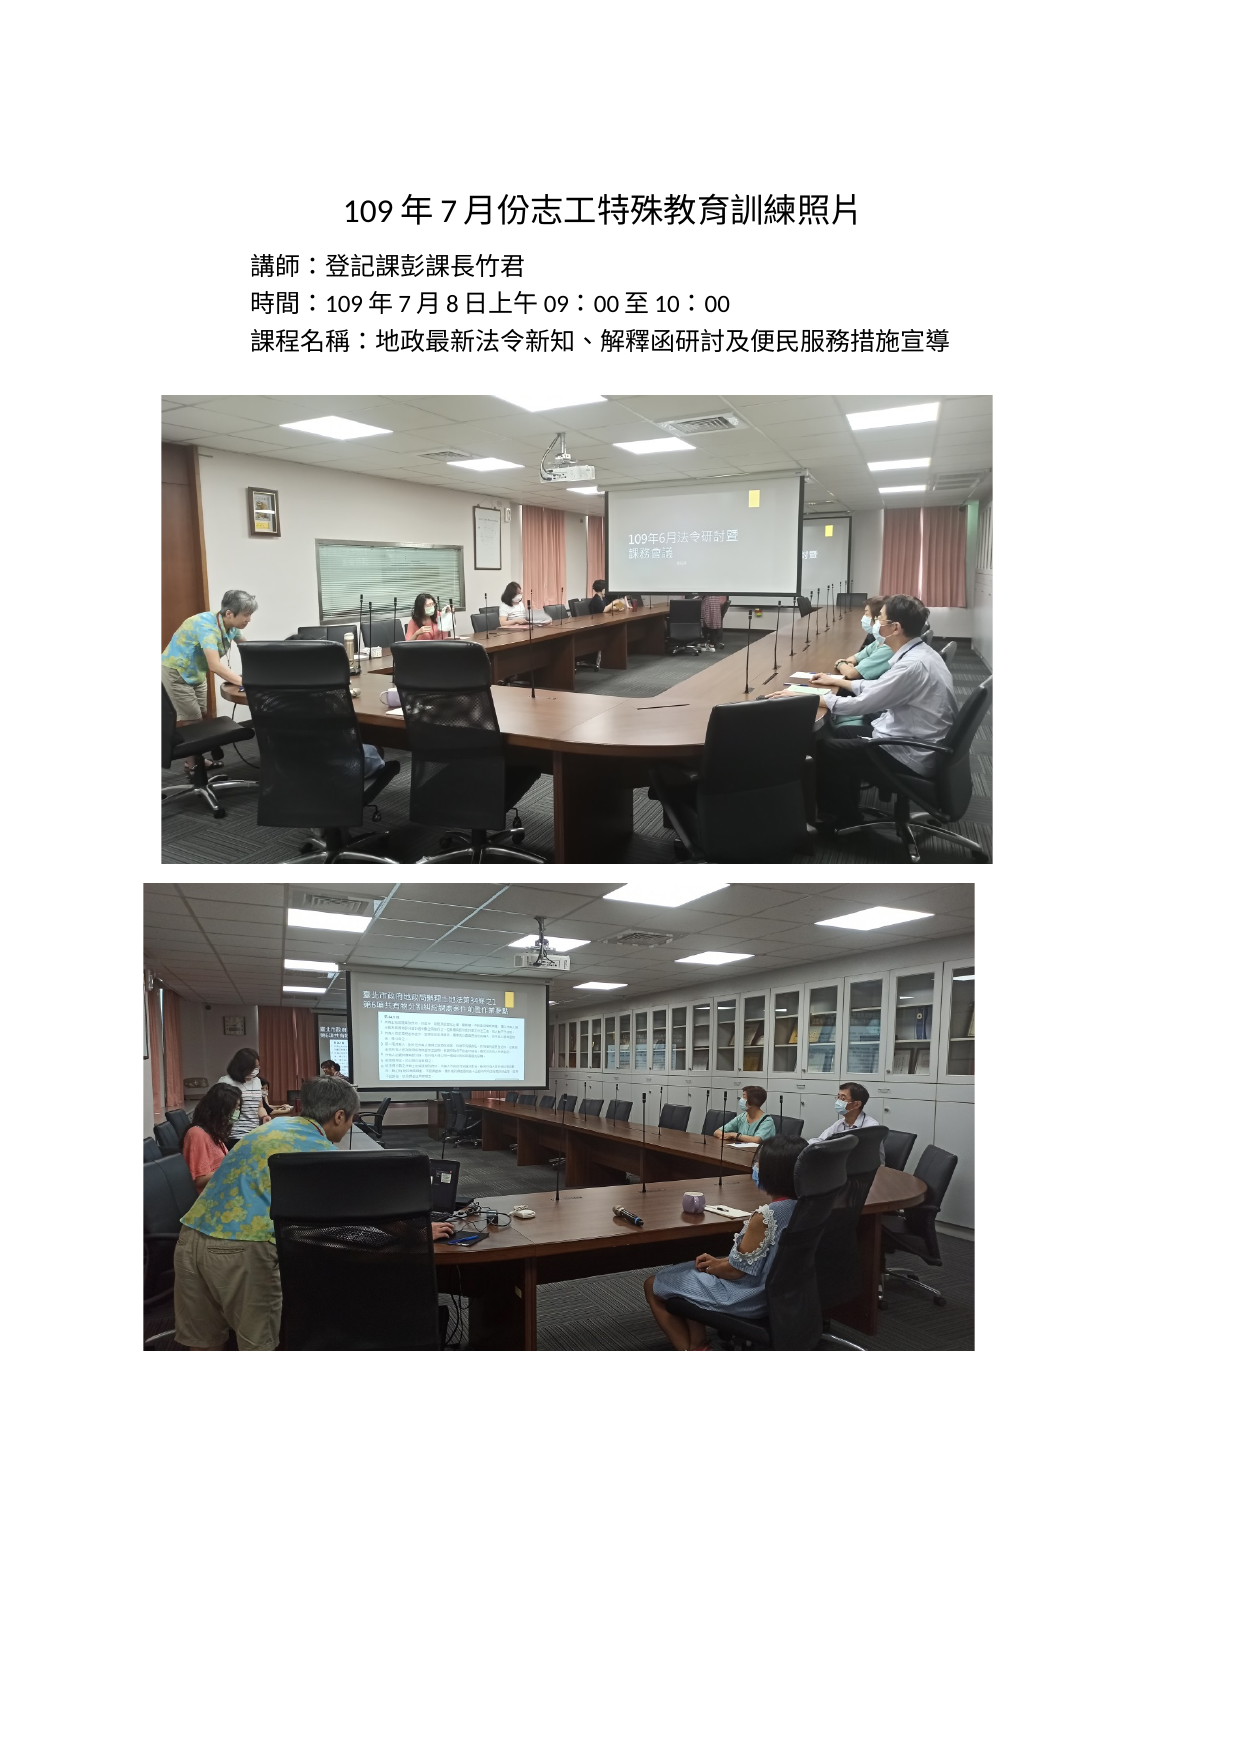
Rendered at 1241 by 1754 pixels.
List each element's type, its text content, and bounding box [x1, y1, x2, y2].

text 109年7月份志工特殊教育訓練照片 [187, 164, 1019, 239]
picture [161, 395, 993, 864]
picture [143, 883, 975, 1351]
text 講師：登記課彭課長竹君 [250, 239, 1019, 277]
text 時間：109年7月8日上午09：00至10：00 [250, 277, 1019, 314]
text 課程名稱：地政最新法令新知、解釋函研討及便民服務措施宣導 [250, 314, 1019, 352]
